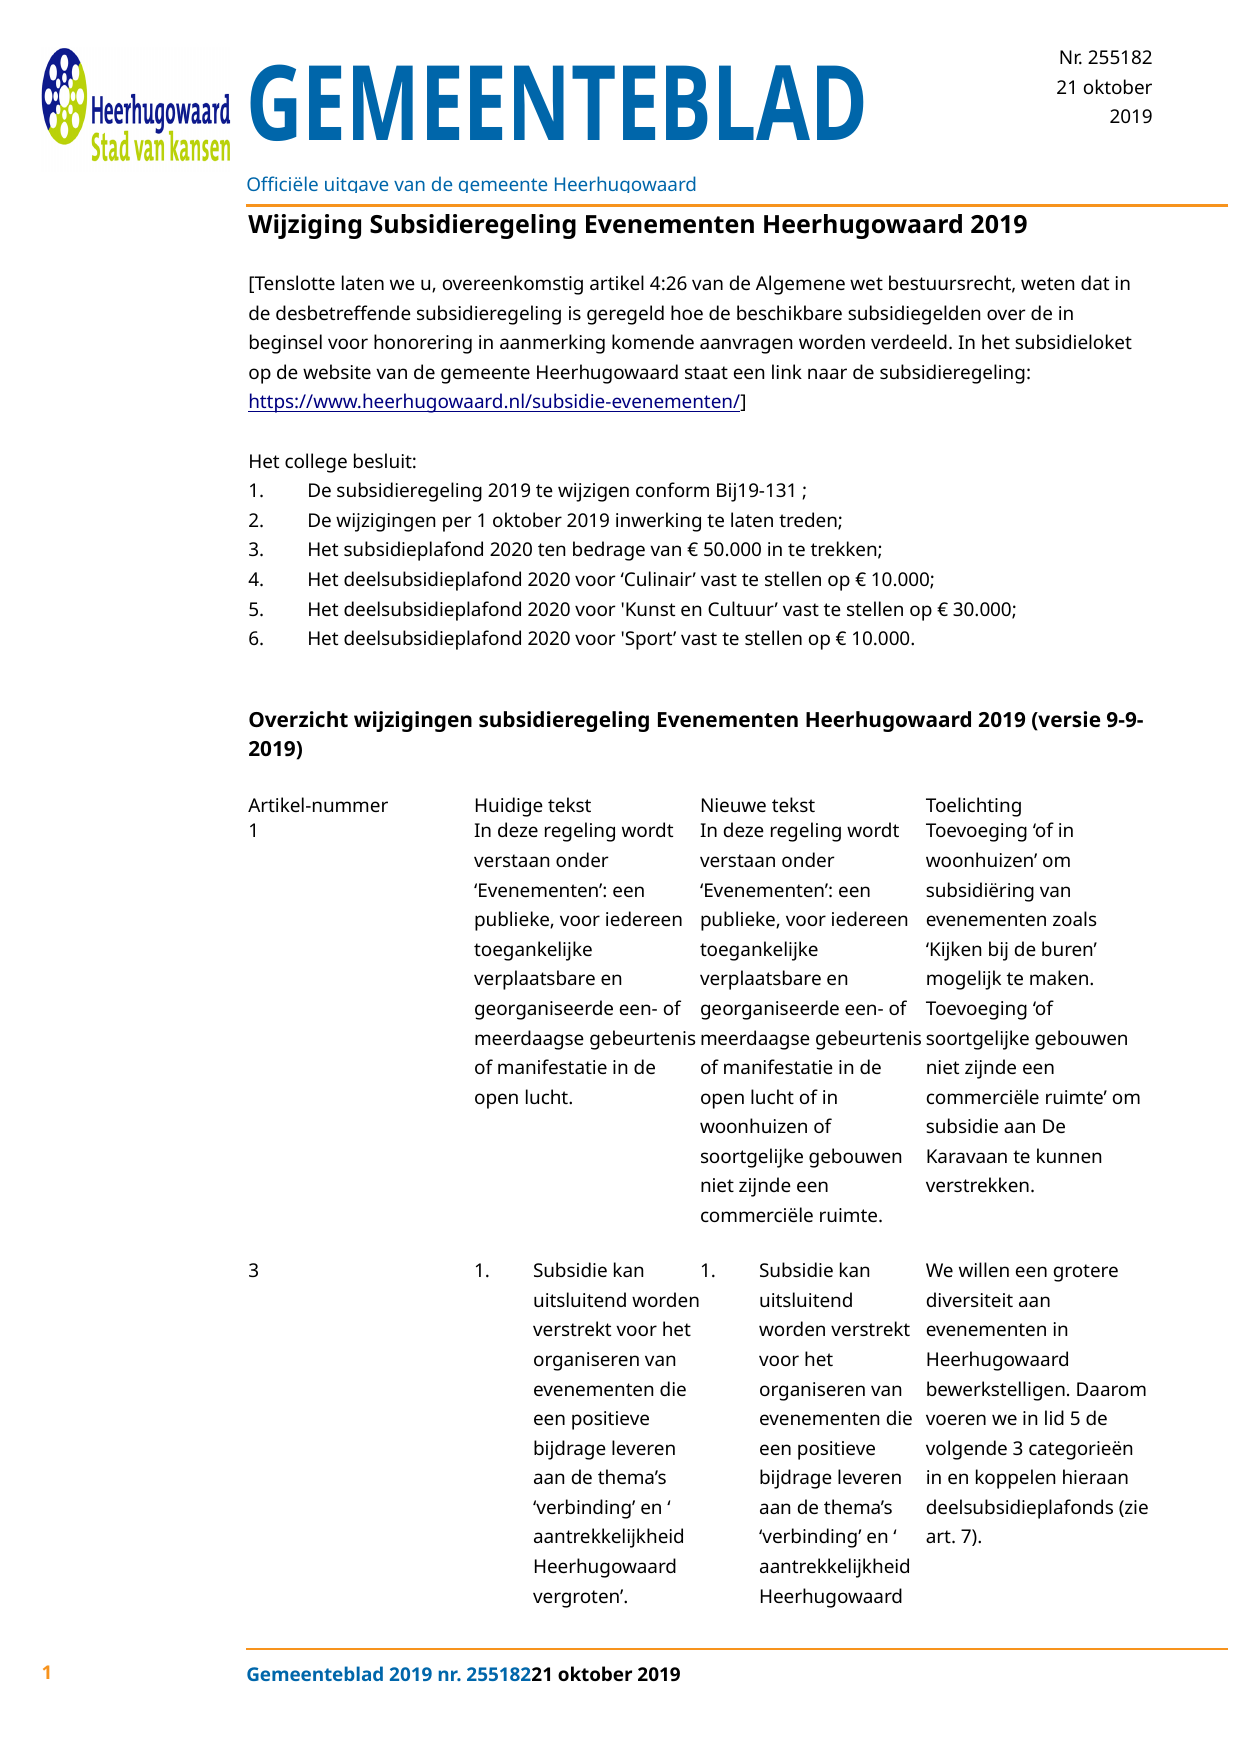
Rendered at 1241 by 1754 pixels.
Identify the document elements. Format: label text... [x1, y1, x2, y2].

table_cell 1 [248, 818, 474, 1257]
table_header Nieuwe tekst [700, 792, 926, 818]
table_header Huidige tekst [474, 792, 700, 818]
table_cell 3 [248, 1258, 474, 1609]
list Het deelsubsidieplafond 2020 voor ‘Culinair’ vast te stellen op € 10.000; [248, 566, 1152, 592]
text [Tenslotte laten we u, overeenkomstig artikel 4:26 van de Algemene wet bestuursrecht, weten dat in de desbetreffende subsidieregeling is geregeld hoe de beschikbare subsidiegelden over de in beginsel voor honorering in aanmerking komende aanvragen worden verdeeld. In het subsidieloket op de website van de gemeente Heerhugowaard staat een link naar de subsidieregeling: https://www.heerhugowaard.nl/subsidie-evenementen/] [248, 270, 1152, 414]
text Wijziging Subsidieregeling Evenementen Heerhugowaard 2019 [248, 207, 1152, 241]
table_cell Toevoeging ‘of in woonhuizen’ om subsidiëring van evenementen zoals ‘Kijken bij de buren’ mogelijk te maken. Toevoeging ‘of soortgelijke gebouwen niet zijnde een commerciële ruimte’ om subsidie aan De Karavaan te kunnen verstrekken. [926, 818, 1152, 1257]
list Het subsidieplafond 2020 ten bedrage van € 50.000 in te trekken; [248, 537, 1152, 562]
table_cell In deze regeling wordt verstaan onder ‘Evenementen’: een publieke, voor iedereen toegankelijke verplaatsbare en georganiseerde een- of meerdaagse gebeurtenis of manifestatie in de open lucht. [474, 818, 700, 1257]
table_cell We willen een grotere diversiteit aan evenementen in Heerhugowaard bewerkstelligen. Daarom voeren we in lid 5 de volgende 3 categorieën in en koppelen hieraan deelsubsidieplafonds (zie art. 7). [926, 1258, 1152, 1609]
list De wijzigingen per 1 oktober 2019 inwerking te laten treden; [248, 507, 1152, 533]
table_header Toelichting [926, 792, 1152, 818]
text Het college besluit: [248, 448, 1152, 473]
table_cell Subsidie kan uitsluitend worden verstrekt voor het organiseren van evenementen die een positieve bijdrage leveren aan de thema’s ‘verbinding’ en ‘ aantrekkelijkheid Heerhugowaard vergroten’. De evenementen dienen: bij voorkeur een gevarieerde veelheid aan doelgroepen te bedienen: van jong tot oud en van eigen bewoners tot en met een (boven)regionale uitstraling; bij voorkeur tot stand te komen in samenwerking met (lokale) ondernemers en vrijwilligers; te zorgen voor een goede PR voor de gemeente Heerhugowaard; uniek, verrassend, vernieuwend, of bruisend te zijn. De evenementen dienen plaats te vinden in Heerhugowaard. Evenementen in het gebied tussen Robijn, Diamant, Middenweg, Zuidtangent en, Westtangent (Stadshart) zijn uitgesloten van deze regeling. De evenementen dienen te passen binnen de volgende categorieën: Culinair; Kunst en Cultuur; Sport. [700, 1258, 926, 1609]
table_header Artikel-nummer [248, 792, 474, 818]
list De subsidieregeling 2019 te wijzigen conform Bij19-131 ; [248, 477, 1152, 503]
table_cell In deze regeling wordt verstaan onder ‘Evenementen’: een publieke, voor iedereen toegankelijke verplaatsbare en georganiseerde een- of meerdaagse gebeurtenis of manifestatie in de open lucht of in woonhuizen of soortgelijke gebouwen niet zijnde een commerciële ruimte. [700, 818, 926, 1257]
picture [41, 47, 231, 172]
table_cell Subsidie kan uitsluitend worden verstrekt voor het organiseren van evenementen die een positieve bijdrage leveren aan de thema’s ‘verbinding’ en ‘ aantrekkelijkheid Heerhugowaard vergroten’. De evenementen dienen: bij voorkeur een gevarieerde veelheid aan doelgroepen te bedienen: van jong tot oud en van eigen bewoners tot en met een (boven)regionale uitstraling; bij voorkeur tot stand te komen in samenwerking met (lokale) ondernemers en vrijwilligers; te zorgen voor een goede PR voor de gemeente Heerhugowaard; uniek, verrassend, vernieuwend, of bruisend te zijn. De evenementen dienen plaats te vinden in Heerhugowaard. Evenementen in het gebied tussen Robijn, Diamant, Middenweg, Zuidtangent en, Westtangent (Stadshart) zijn uitgesloten van deze regeling. [474, 1258, 700, 1609]
list Het deelsubsidieplafond 2020 voor 'Kunst en Cultuur’ vast te stellen op € 30.000; [248, 596, 1152, 621]
list Het deelsubsidieplafond 2020 voor 'Sport’ vast te stellen op € 10.000. [248, 625, 1152, 651]
text Overzicht wijzigingen subsidieregeling Evenementen Heerhugowaard 2019 (versie 9-9-2019) [248, 705, 1152, 762]
